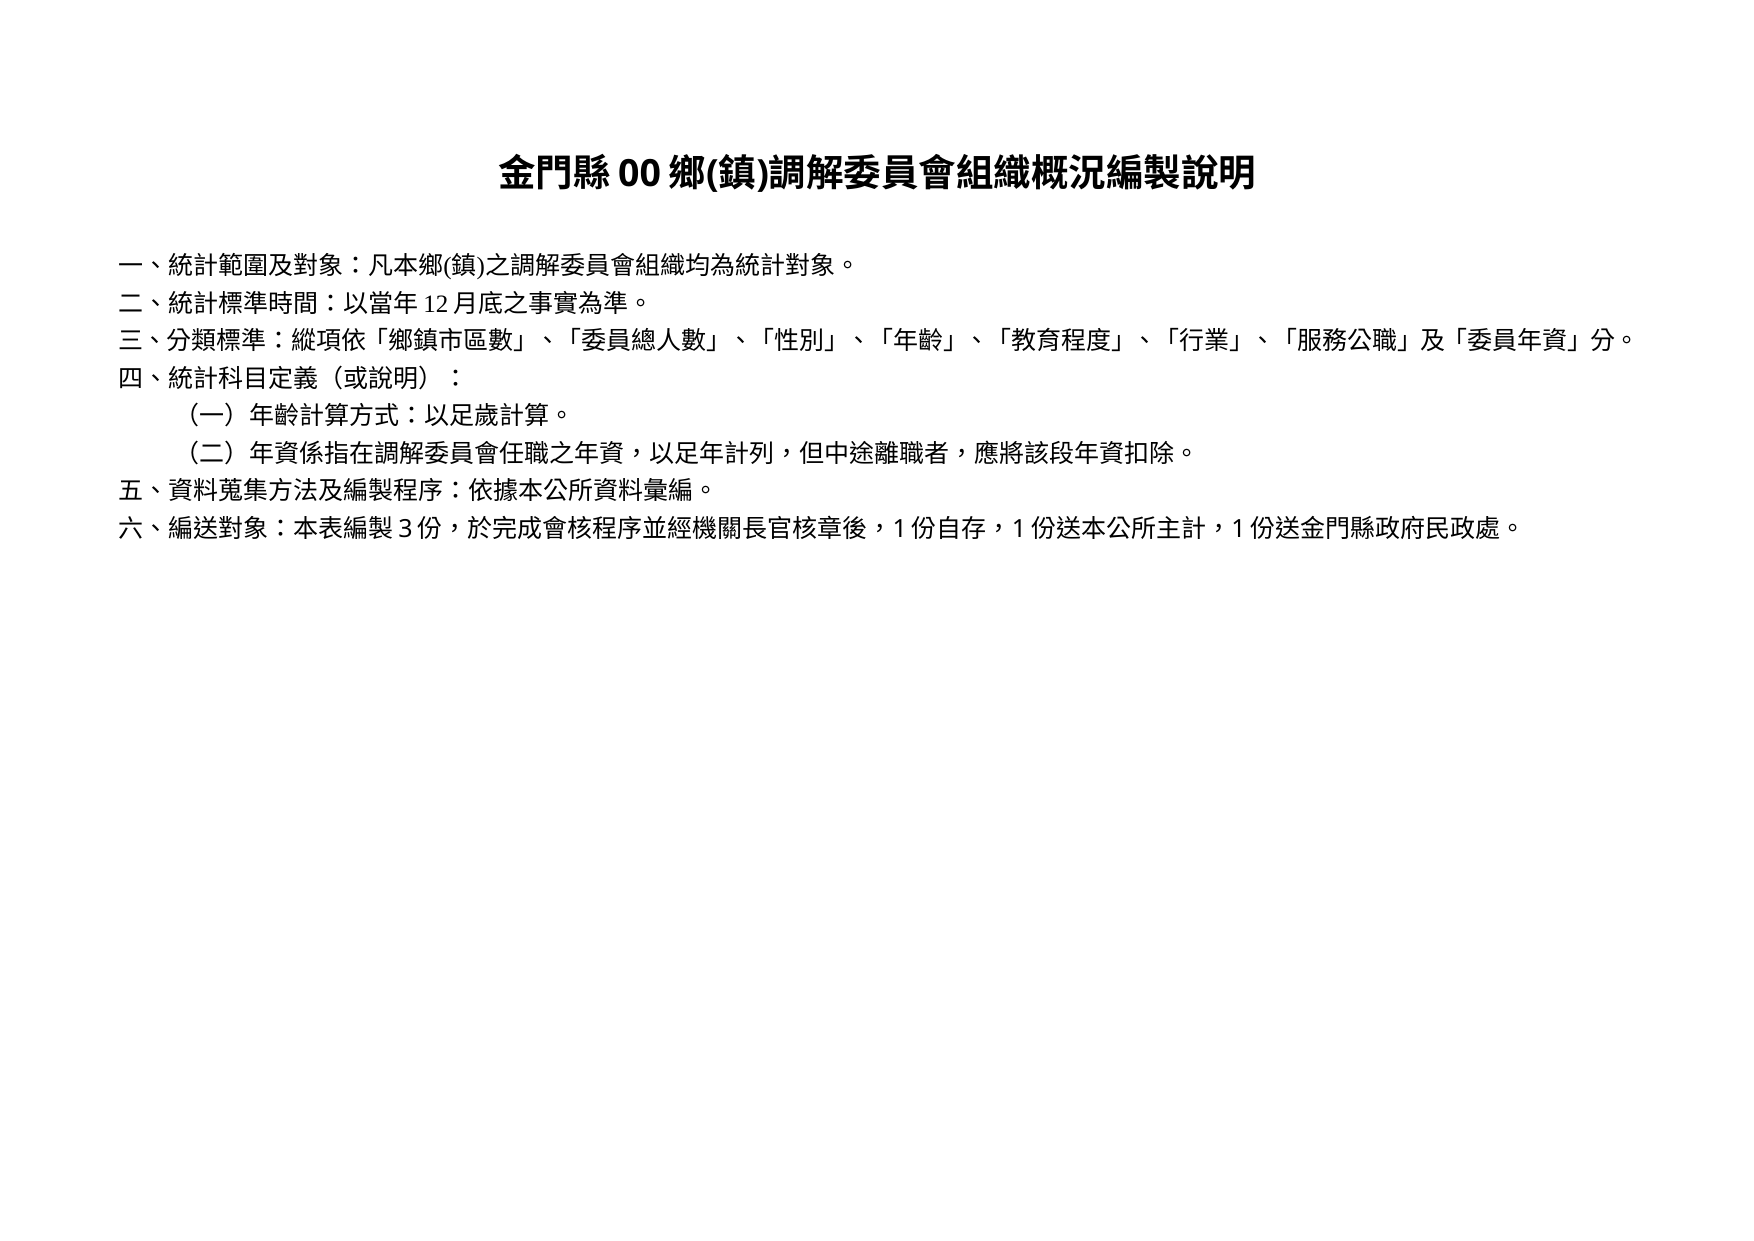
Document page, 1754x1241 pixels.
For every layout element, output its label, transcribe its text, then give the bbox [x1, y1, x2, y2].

text 六、編送對象：本表編製3份，於完成會核程序並經機關長官核章後，1份自存，1份送本公所主計，1份送金門縣政府民政處。 [118, 508, 1636, 545]
text 一、統計範圍及對象：凡本鄉(鎮)之調解委員會組織均為統計對象。 [118, 245, 1636, 283]
text （二）年資係指在調解委員會任職之年資，以足年計列，但中途離職者，應將該段年資扣除。 [118, 433, 1636, 470]
text 二、統計標準時間：以當年12月底之事實為準。 [118, 283, 1636, 320]
text 四、統計科目定義（或說明）： [118, 358, 1636, 395]
text 三、分類標準：縱項依「鄉鎮市區數」、「委員總人數」、「性別」、「年齡」、「教育程度」、「行業」、「服務公職」及「委員年資」分。 [118, 320, 1636, 358]
text 金門縣00鄉(鎮)調解委員會組織概況編製說明 [118, 133, 1636, 208]
text 五、資料蒐集方法及編製程序：依據本公所資料彙編。 [118, 470, 1636, 508]
text （一）年齡計算方式：以足歲計算。 [118, 395, 1636, 433]
